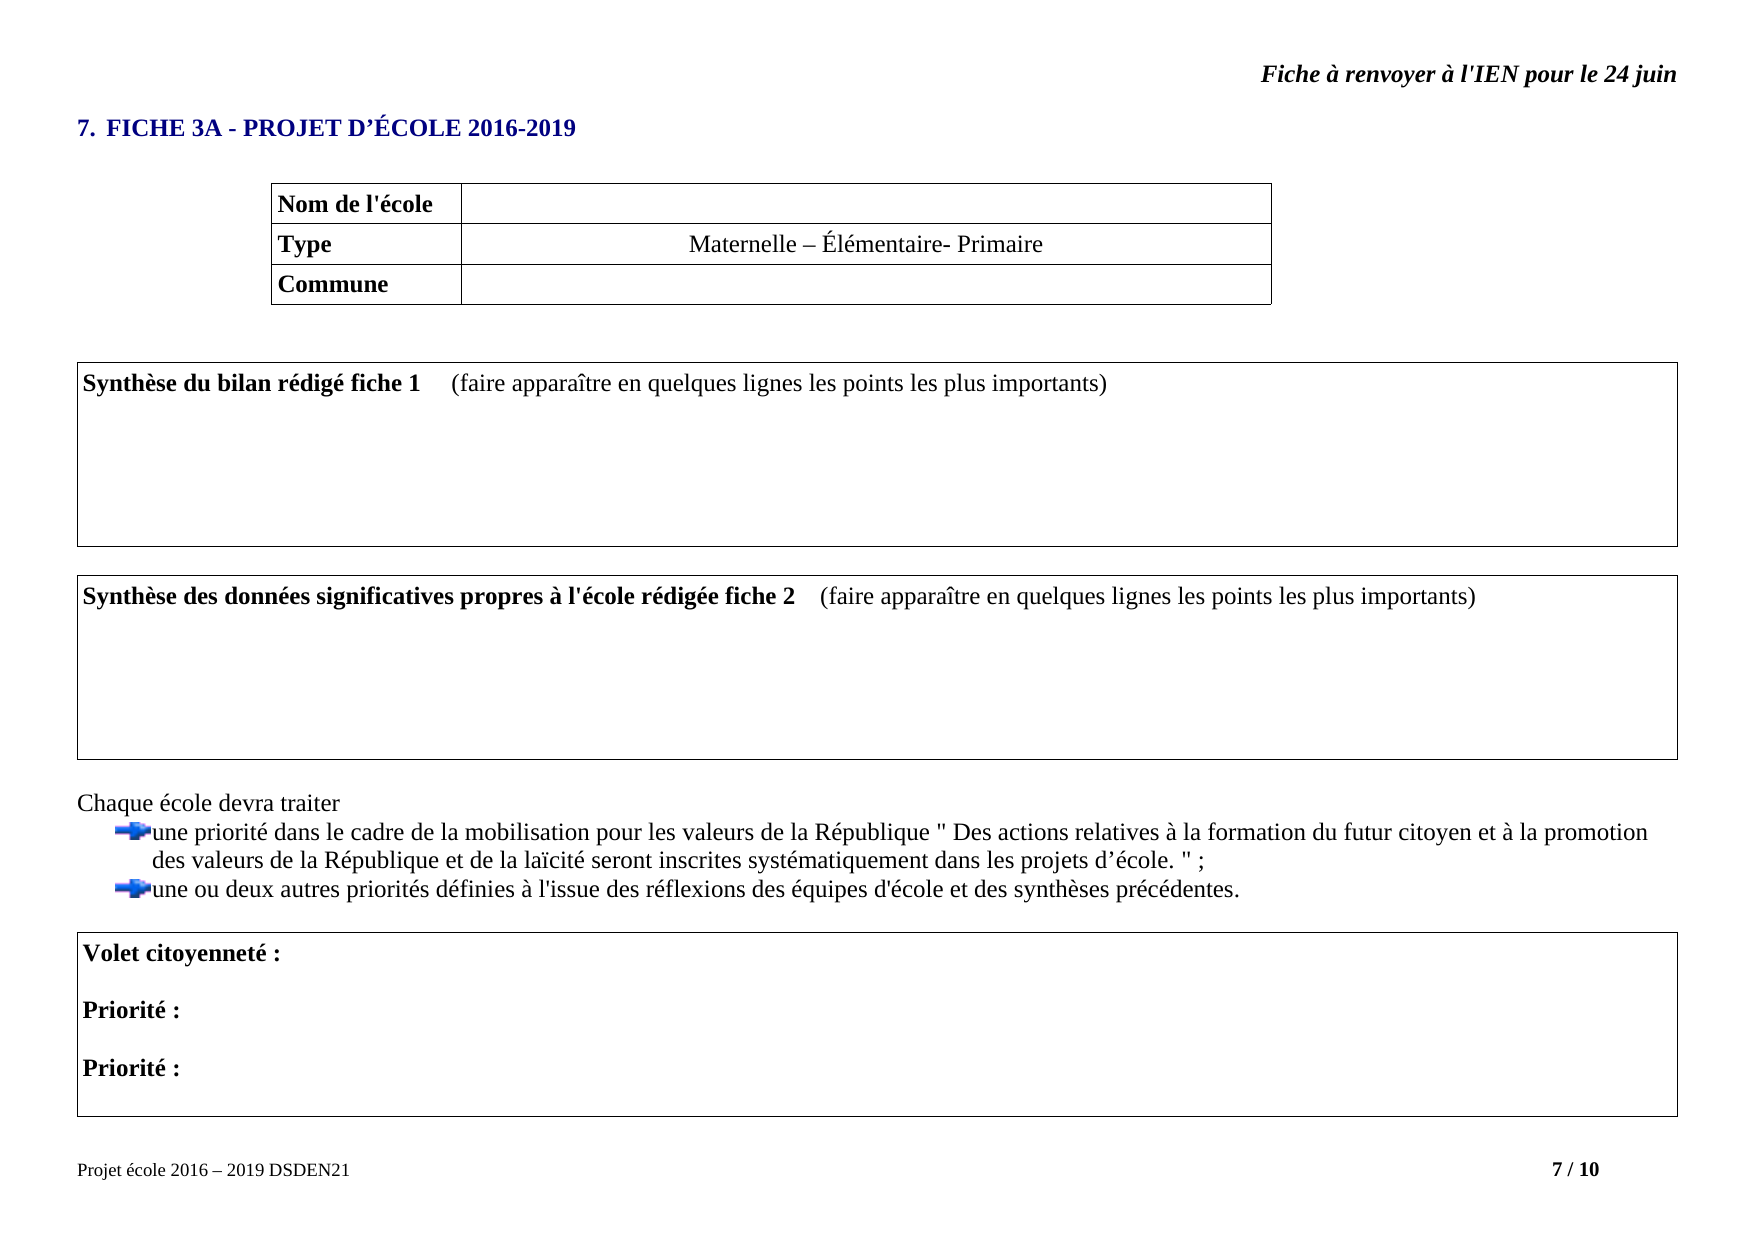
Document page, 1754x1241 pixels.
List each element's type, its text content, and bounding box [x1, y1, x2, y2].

picture [115, 822, 151, 840]
table_header Nom de l'école [272, 184, 461, 223]
table_header Synthèse du bilan rédigé fiche 1 (faire apparaître en quelques lignes les points les plus importants) [78, 363, 1677, 546]
table_cell Type [272, 224, 461, 264]
subtitle FICHE 3A - PROJET D’ÉCOLE 2016-2019 [77, 113, 1677, 142]
text Chaque école devra traiter [77, 788, 1677, 817]
table_header Synthèse des données significatives propres à l'école rédigée fiche 2 (faire apparaître en quelques lignes les points les plus importants) [78, 576, 1677, 759]
table_header [462, 184, 1271, 223]
table_cell [462, 265, 1271, 304]
table_cell Maternelle – Élémentaire- Primaire [462, 224, 1271, 264]
table_cell Commune [272, 265, 461, 304]
list une ou deux autres priorités définies à l'issue des réflexions des équipes d'école et des synthèses précédentes. [114, 874, 1677, 903]
list une priorité dans le cadre de la mobilisation pour les valeurs de la République " Des actions relatives à la formation du futur citoyen et à la promotion des valeurs de la République et de la laïcité seront inscrites systématiquement dans les projets d’école. " ; [114, 817, 1677, 874]
picture [115, 879, 151, 898]
text Fiche à renvoyer à l'IEN pour le 24 juin [77, 59, 1677, 88]
table_header Volet citoyenneté : Priorité : Priorité : [78, 933, 1677, 1116]
